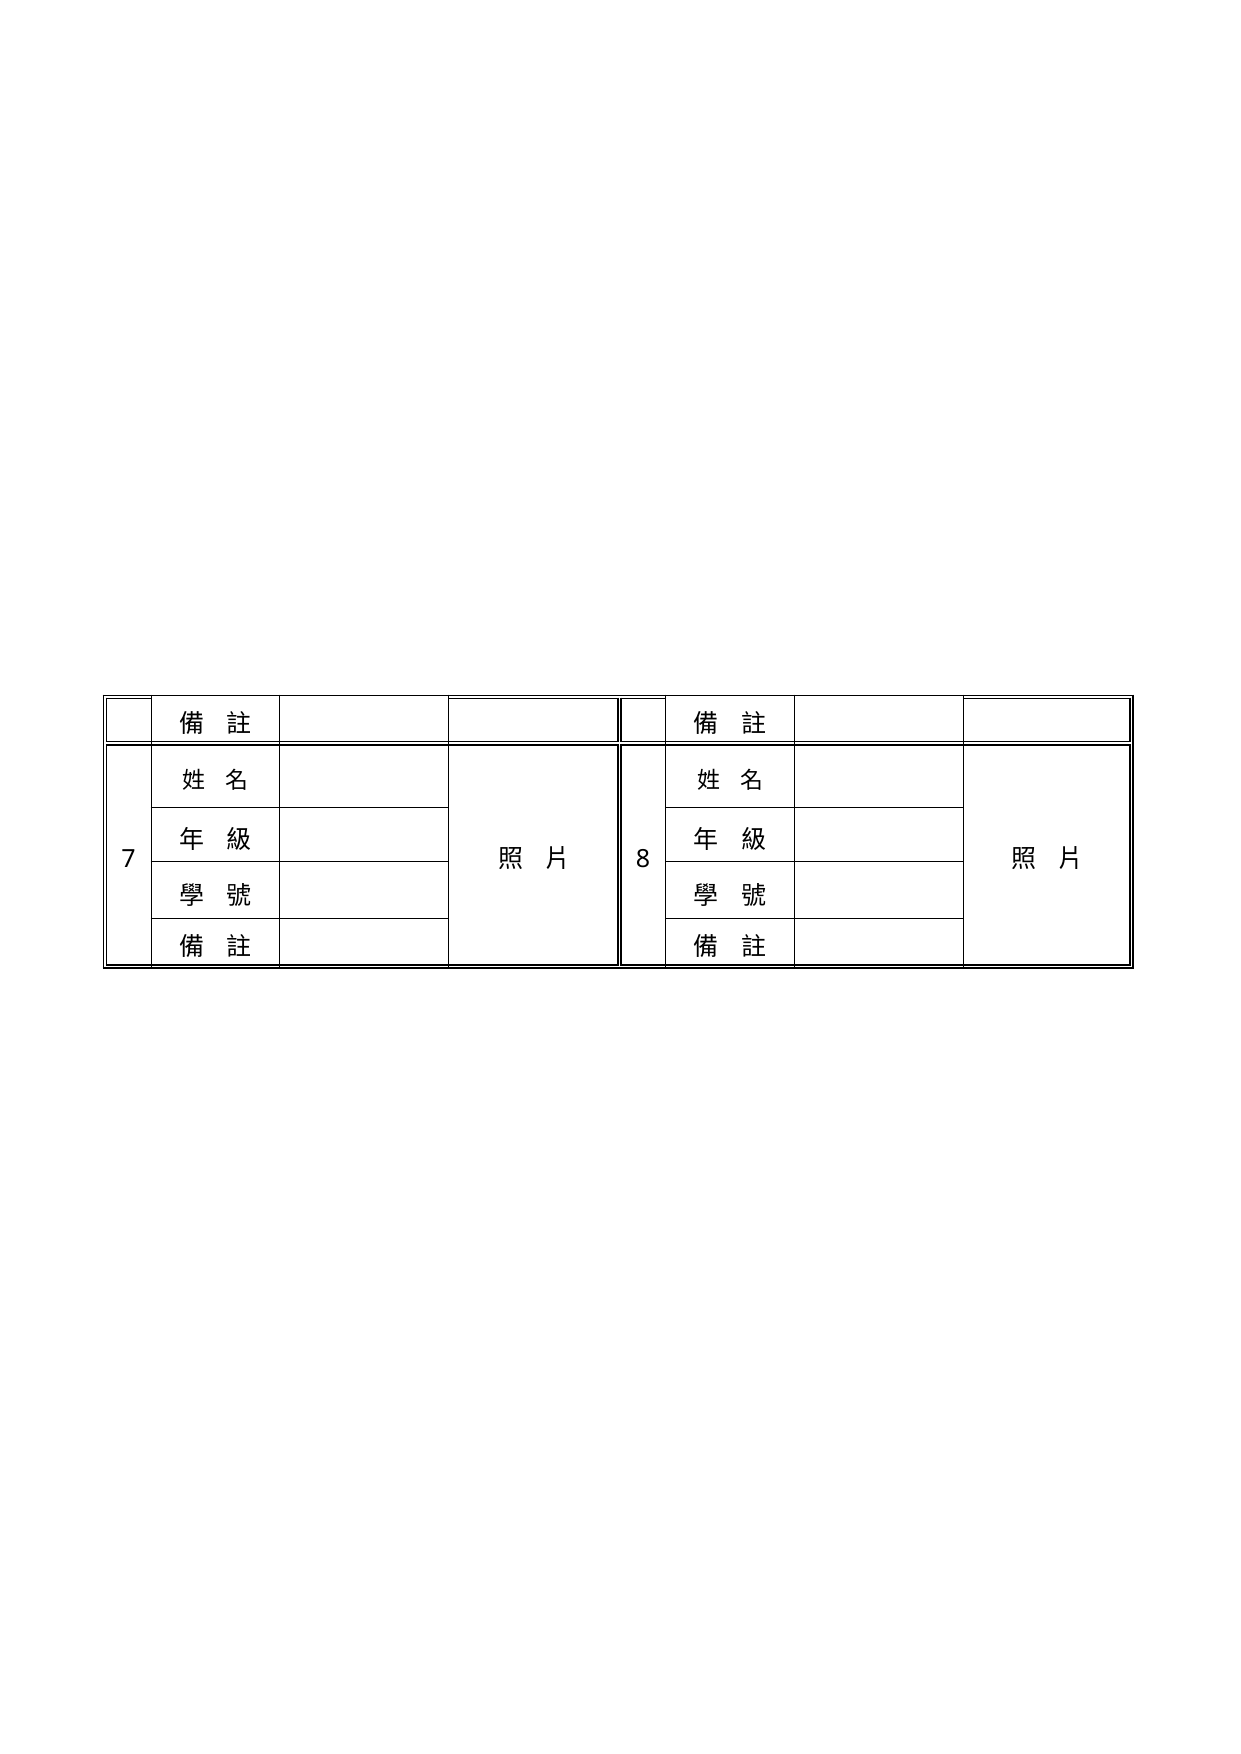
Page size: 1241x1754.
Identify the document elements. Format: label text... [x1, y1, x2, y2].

table_cell 學 號 [666, 862, 794, 918]
table_cell 備 註 [152, 696, 279, 741]
table_cell [795, 862, 963, 918]
table_cell 8 [622, 746, 665, 964]
table_cell [280, 919, 448, 964]
table_cell [795, 746, 963, 807]
table_cell 照 片 [964, 746, 1129, 964]
table_cell 姓 名 [666, 746, 794, 807]
table_cell 7 [107, 746, 151, 964]
table_cell [449, 699, 617, 741]
table_cell [280, 808, 448, 861]
table_cell [280, 746, 448, 807]
table_cell [964, 699, 1129, 741]
table_cell 學 號 [152, 862, 279, 918]
table_cell 備 註 [666, 919, 794, 964]
table_cell 姓 名 [152, 746, 279, 807]
table_cell 備 註 [666, 696, 794, 741]
table_cell [795, 919, 963, 964]
table_cell 照 片 [449, 746, 617, 964]
table_cell [622, 699, 665, 741]
table_cell 年 級 [666, 808, 794, 861]
table_cell [107, 699, 151, 741]
table_cell [280, 696, 448, 741]
table_cell [280, 862, 448, 918]
table_cell [795, 696, 963, 741]
table_cell [795, 808, 963, 861]
table_cell 備 註 [152, 919, 279, 964]
table_cell 年 級 [152, 808, 279, 861]
